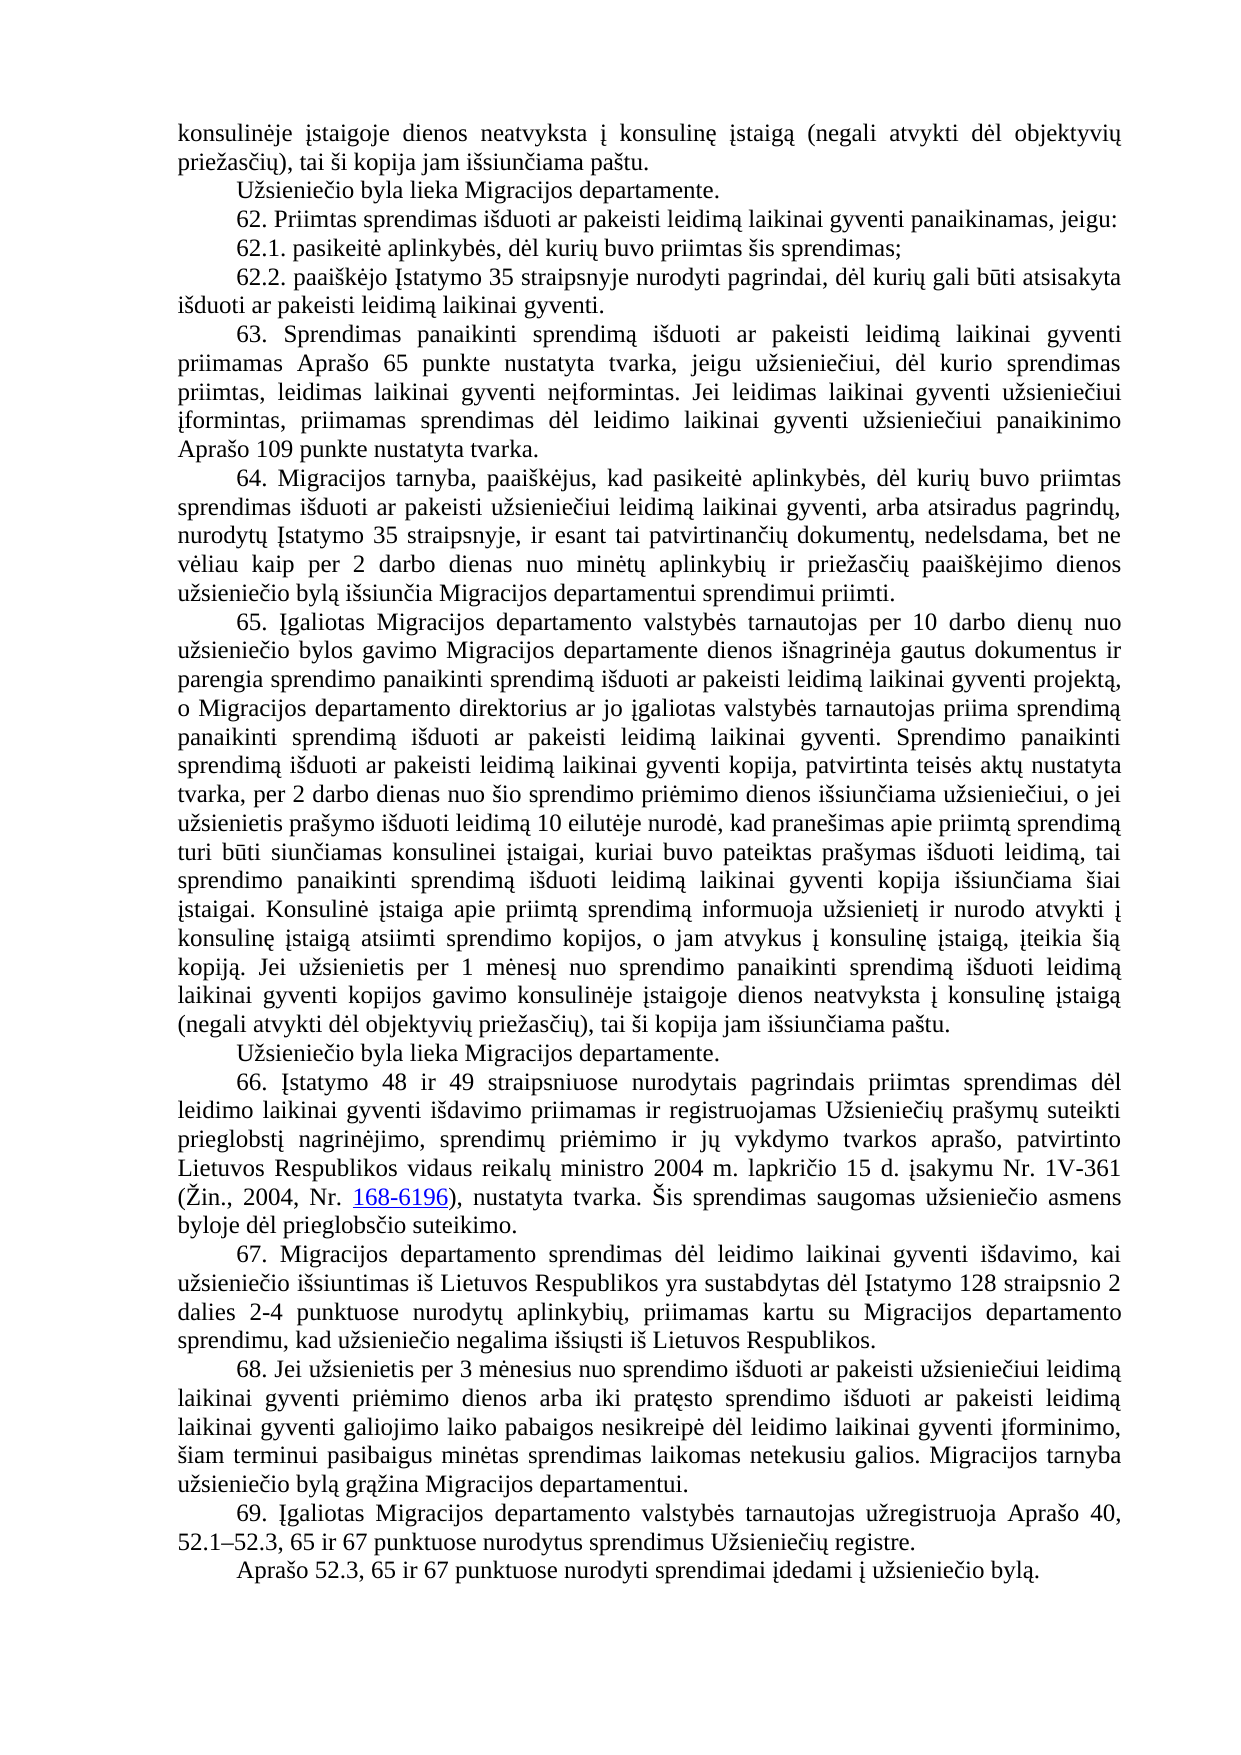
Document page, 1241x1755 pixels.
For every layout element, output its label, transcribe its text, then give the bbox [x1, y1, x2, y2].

text Užsieniečio byla lieka Migracijos departamente. [177, 176, 1122, 204]
text Aprašo 52.3, 65 ir 67 punktuose nurodyti sprendimai įdedami į užsieniečio bylą. [177, 1556, 1122, 1584]
text 68. Jei užsienietis per 3 mėnesius nuo sprendimo išduoti ar pakeisti užsieniečiui leidimą laikinai gyventi priėmimo dienos arba iki pratęsto sprendimo išduoti ar pakeisti leidimą laikinai gyventi galiojimo laiko pabaigos nesikreipė dėl leidimo laikinai gyventi įforminimo, šiam terminui pasibaigus minėtas sprendimas laikomas netekusiu galios. Migracijos tarnyba užsieniečio bylą grąžina Migracijos departamentui. [177, 1354, 1122, 1498]
text 62.1. pasikeitė aplinkybės, dėl kurių buvo priimtas šis sprendimas; [177, 233, 1122, 262]
text Užsieniečio byla lieka Migracijos departamente. [177, 1038, 1122, 1067]
text 69. Įgaliotas Migracijos departamento valstybės tarnautojas užregistruoja Aprašo 40, 52.1–52.3, 65 ir 67 punktuose nurodytus sprendimus Užsieniečių registre. [177, 1498, 1122, 1556]
text 62. Priimtas sprendimas išduoti ar pakeisti leidimą laikinai gyventi panaikinamas, jeigu: [177, 204, 1122, 233]
text 64. Migracijos tarnyba, paaiškėjus, kad pasikeitė aplinkybės, dėl kurių buvo priimtas sprendimas išduoti ar pakeisti užsieniečiui leidimą laikinai gyventi, arba atsiradus pagrindų, nurodytų Įstatymo 35 straipsnyje, ir esant tai patvirtinančių dokumentų, nedelsdama, bet ne vėliau kaip per 2 darbo dienas nuo minėtų aplinkybių ir priežasčių paaiškėjimo dienos užsieniečio bylą išsiunčia Migracijos departamentui sprendimui priimti. [177, 463, 1122, 607]
text 66. Įstatymo 48 ir 49 straipsniuose nurodytais pagrindais priimtas sprendimas dėl leidimo laikinai gyventi išdavimo priimamas ir registruojamas Užsieniečių prašymų suteikti prieglobstį nagrinėjimo, sprendimų priėmimo ir jų vykdymo tvarkos aprašo, patvirtinto Lietuvos Respublikos vidaus reikalų ministro 2004 m. lapkričio 15 d. įsakymu Nr. 1V-361 (Žin., 2004, Nr. 168-6196), nustatyta tvarka. Šis sprendimas saugomas užsieniečio asmens byloje dėl prieglobsčio suteikimo. [177, 1067, 1122, 1239]
text 67. Migracijos departamento sprendimas dėl leidimo laikinai gyventi išdavimo, kai užsieniečio išsiuntimas iš Lietuvos Respublikos yra sustabdytas dėl Įstatymo 128 straipsnio 2 dalies 2-4 punktuose nurodytų aplinkybių, priimamas kartu su Migracijos departamento sprendimu, kad užsieniečio negalima išsiųsti iš Lietuvos Respublikos. [177, 1239, 1122, 1354]
text 63. Sprendimas panaikinti sprendimą išduoti ar pakeisti leidimą laikinai gyventi priimamas Aprašo 65 punkte nustatyta tvarka, jeigu užsieniečiui, dėl kurio sprendimas priimtas, leidimas laikinai gyventi neįformintas. Jei leidimas laikinai gyventi užsieniečiui įformintas, priimamas sprendimas dėl leidimo laikinai gyventi užsieniečiui panaikinimo Aprašo 109 punkte nustatyta tvarka. [177, 319, 1122, 463]
text 65. Įgaliotas Migracijos departamento valstybės tarnautojas per 10 darbo dienų nuo užsieniečio bylos gavimo Migracijos departamente dienos išnagrinėja gautus dokumentus ir parengia sprendimo panaikinti sprendimą išduoti ar pakeisti leidimą laikinai gyventi projektą, o Migracijos departamento direktorius ar jo įgaliotas valstybės tarnautojas priima sprendimą panaikinti sprendimą išduoti ar pakeisti leidimą laikinai gyventi. Sprendimo panaikinti sprendimą išduoti ar pakeisti leidimą laikinai gyventi kopija, patvirtinta teisės aktų nustatyta tvarka, per 2 darbo dienas nuo šio sprendimo priėmimo dienos išsiunčiama užsieniečiui, o jei užsienietis prašymo išduoti leidimą 10 eilutėje nurodė, kad pranešimas apie priimtą sprendimą turi būti siunčiamas konsulinei įstaigai, kuriai buvo pateiktas prašymas išduoti leidimą, tai sprendimo panaikinti sprendimą išduoti leidimą laikinai gyventi kopija išsiunčiama šiai įstaigai. Konsulinė įstaiga apie priimtą sprendimą informuoja užsienietį ir nurodo atvykti į konsulinę įstaigą atsiimti sprendimo kopijos, o jam atvykus į konsulinę įstaigą, įteikia šią kopiją. Jei užsienietis per 1 mėnesį nuo sprendimo panaikinti sprendimą išduoti leidimą laikinai gyventi kopijos gavimo konsulinėje įstaigoje dienos neatvyksta į konsulinę įstaigą (negali atvykti dėl objektyvių priežasčių), tai ši kopija jam išsiunčiama paštu. [177, 607, 1122, 1038]
text 62.2. paaiškėjo Įstatymo 35 straipsnyje nurodyti pagrindai, dėl kurių gali būti atsisakyta išduoti ar pakeisti leidimą laikinai gyventi. [177, 262, 1122, 319]
text konsulinėje įstaigoje dienos neatvyksta į konsulinę įstaigą (negali atvykti dėl objektyvių priežasčių), tai ši kopija jam išsiunčiama paštu. [177, 118, 1122, 176]
